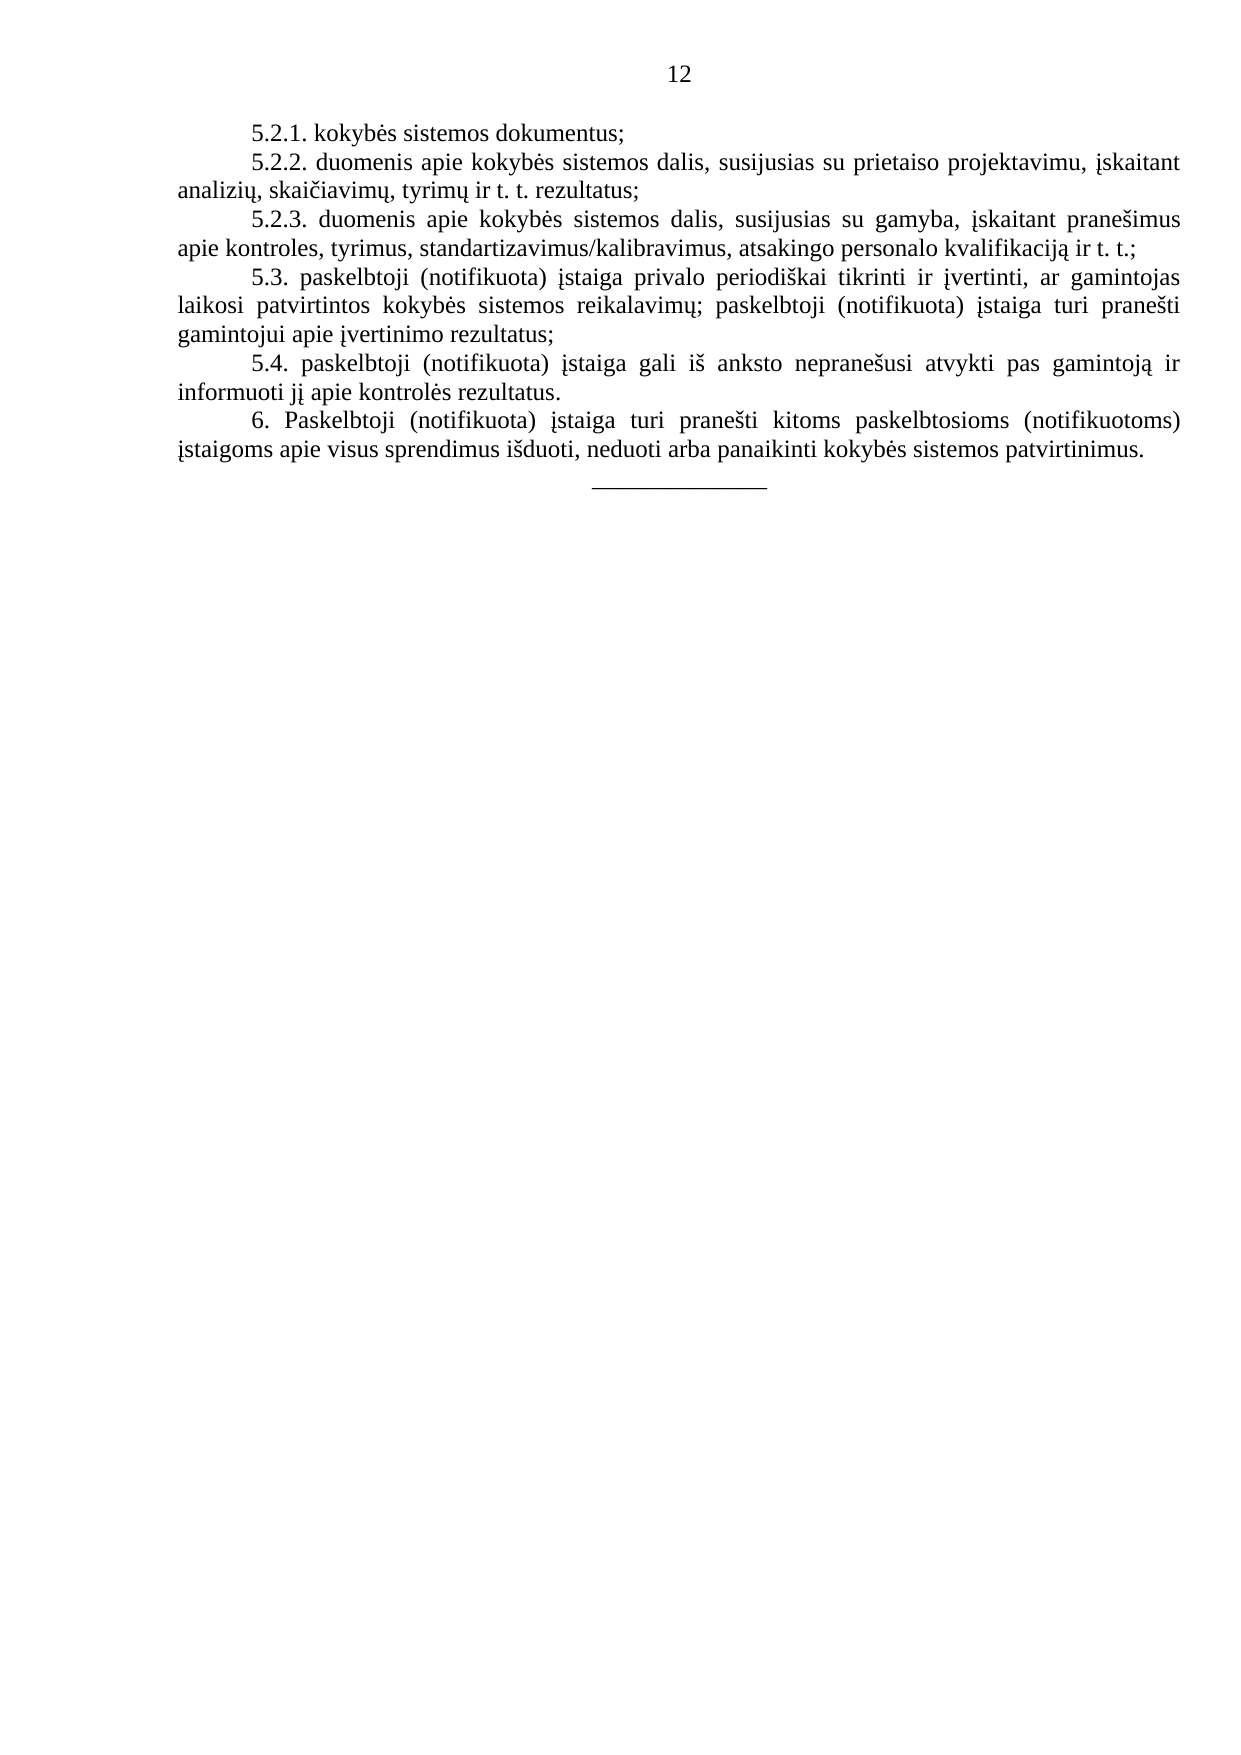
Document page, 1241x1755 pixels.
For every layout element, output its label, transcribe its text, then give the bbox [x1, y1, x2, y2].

text 6. Paskelbtoji (notifikuota) įstaiga turi pranešti kitoms paskelbtosioms (notifikuotoms) įstaigoms apie visus sprendimus išduoti, neduoti arba panaikinti kokybės sistemos patvirtinimus. [177, 406, 1181, 463]
text 5.2.2. duomenis apie kokybės sistemos dalis, susijusias su prietaiso projektavimu, įskaitant analizių, skaičiavimų, tyrimų ir t. t. rezultatus; [177, 147, 1181, 204]
text 5.2.1. kokybės sistemos dokumentus; [177, 118, 1181, 147]
text 5.3. paskelbtoji (notifikuota) įstaiga privalo periodiškai tikrinti ir įvertinti, ar gamintojas laikosi patvirtintos kokybės sistemos reikalavimų; paskelbtoji (notifikuota) įstaiga turi pranešti gamintojui apie įvertinimo rezultatus; [177, 262, 1181, 348]
text ______________ [177, 463, 1181, 492]
text 5.2.3. duomenis apie kokybės sistemos dalis, susijusias su gamyba, įskaitant pranešimus apie kontroles, tyrimus, standartizavimus/kalibravimus, atsakingo personalo kvalifikaciją ir t. t.; [177, 204, 1181, 262]
text 5.4. paskelbtoji (notifikuota) įstaiga gali iš anksto nepranešusi atvykti pas gamintoją ir informuoti jį apie kontrolės rezultatus. [177, 348, 1181, 406]
